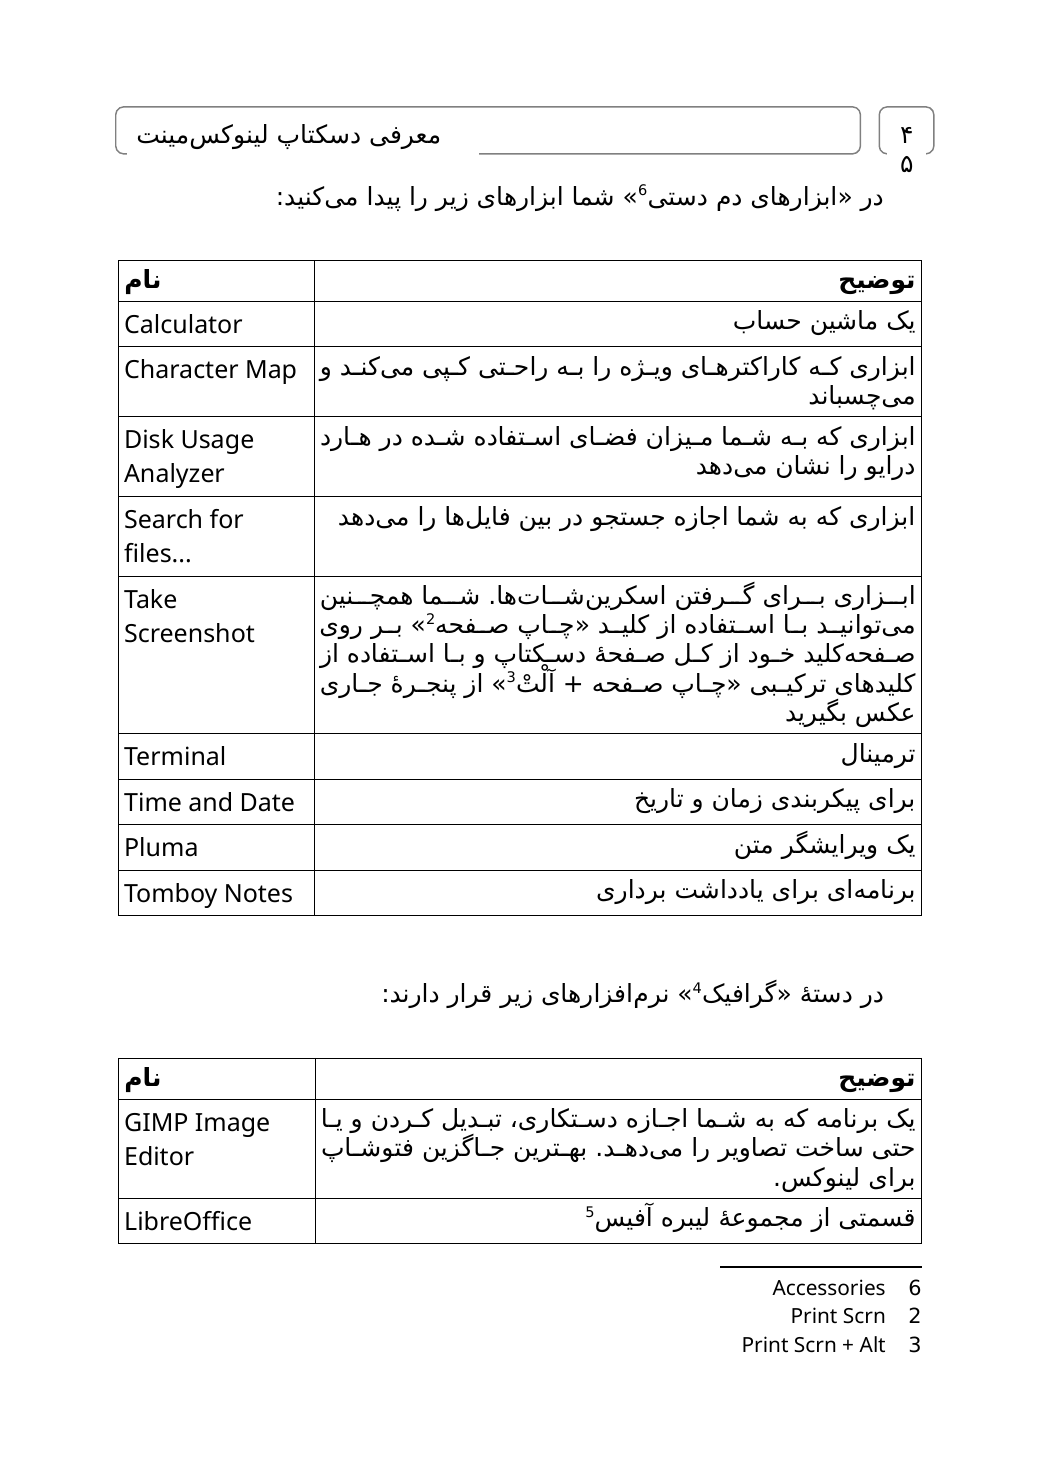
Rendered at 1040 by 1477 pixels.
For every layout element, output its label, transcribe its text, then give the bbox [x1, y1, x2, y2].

table_header نام [119, 261, 314, 301]
table_cell ابزاری که به شما میزان فضای استفاده شده در هارد درایو را نشان می‌دهد [315, 417, 921, 496]
table_cell ابزاری که به شما اجازه جستجو در بین فایل‌ها را می‌دهد [315, 497, 921, 576]
text در دستهٔ «گرافیک» نرم‌افزارهای زیر قرار دارند: [118, 979, 921, 1009]
table_header نام [119, 1059, 315, 1098]
table_cell Disk Usage Analyzer [119, 417, 314, 496]
table_cell برنامه‌ای برای یادداشت برداری [315, 871, 921, 915]
table_cell Pluma [119, 825, 314, 870]
table_cell Character Map [119, 347, 314, 416]
table_header توضیح [315, 261, 921, 301]
table_cell برای پیکربندی زمان و تاریخ [315, 780, 921, 824]
table_cell LibreOffice [119, 1199, 315, 1243]
table_cell یک برنامه که به شما اجازه دستکاری، تبدیل کردن و یا حتی ساخت تصاویر را می‌دهد. بهترین جاگزین فتوشاپ برای لینوکس. [316, 1100, 921, 1198]
table_cell ترمینال [315, 734, 921, 778]
table_cell Calculator [119, 302, 314, 346]
table_cell ابزاری برای گرفتن اسکرین‌شات‌ها. شما همچنین می‌توانید با استفاده از کلید «چاپ صفحه» بر روی صفحه‌کلید خود از کل صفحهٔ دسکتاپ و با استفاده از کلید‌های ترکیبی «چاپ صفحه + آلْتْ» از پنجرهٔ جاری عکس بگیرید [315, 577, 921, 733]
text Accessories [118, 1273, 921, 1301]
table_cell GIMP Image Editor [119, 1100, 315, 1198]
table_header توضیح [316, 1059, 921, 1098]
table_cell Tomboy Notes [119, 871, 314, 915]
table_cell Time and Date [119, 780, 314, 824]
table_cell قسمتی از مجموعهٔ لیبره آفیس [316, 1199, 921, 1243]
table_cell Take Screenshot [119, 577, 314, 733]
table_cell یک ماشین حساب [315, 302, 921, 346]
text در «ابزارهای دم دستی» شما ابزارهای زیر را پیدا می‌کنید: [118, 182, 921, 211]
table_cell Terminal [119, 734, 314, 778]
table_cell Search for files... [119, 497, 314, 576]
table_cell ابزاری که کاراکترهای ویژه را به راحتی کپی می‌کند و می‌چسباند [315, 347, 921, 416]
table_cell یک ویرایشگر متن [315, 825, 921, 870]
